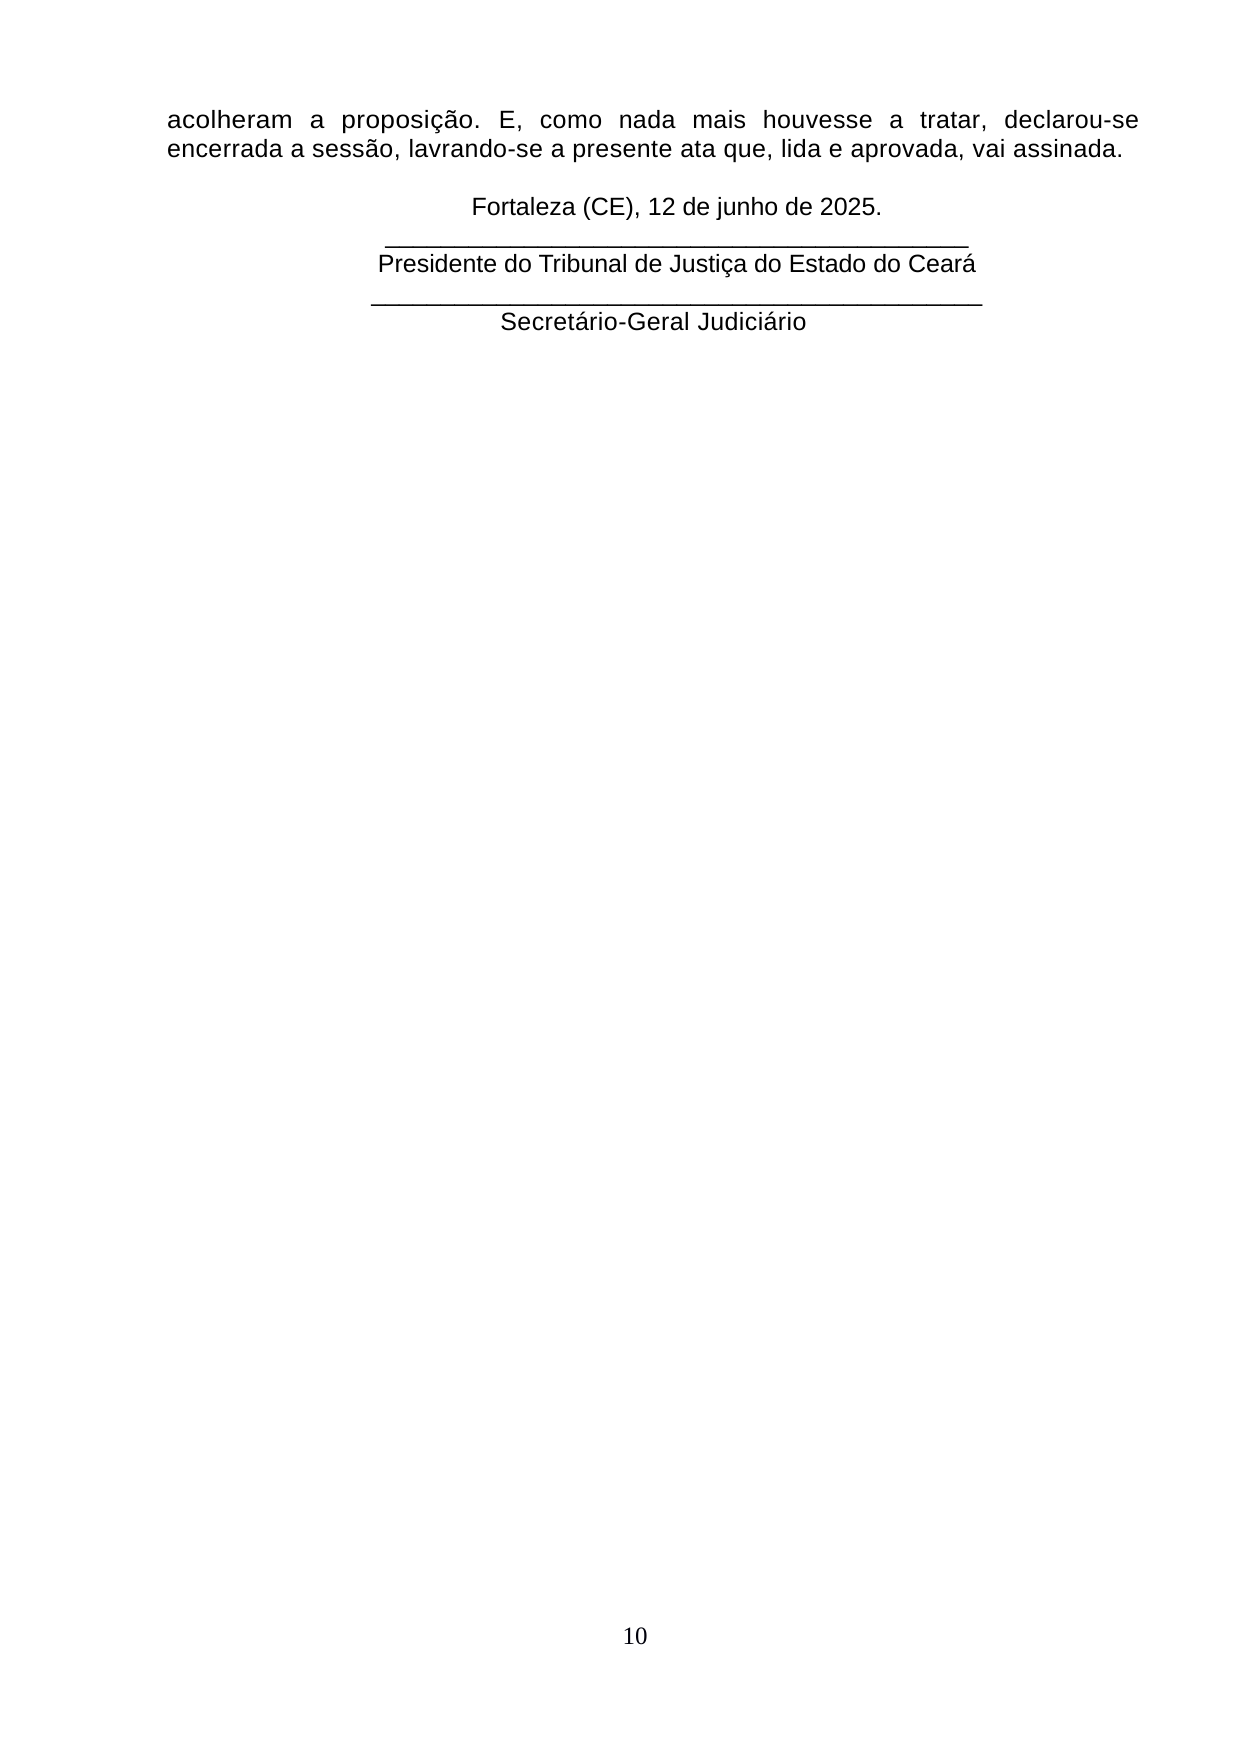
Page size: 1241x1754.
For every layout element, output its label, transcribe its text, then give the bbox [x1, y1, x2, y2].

text Presidente do Tribunal de Justiça do Estado do Ceará [201, 249, 1153, 278]
text __________________________________________ [201, 220, 1153, 249]
text acolheram a proposição. E, como nada mais houvesse a tratar, declarou-se encerrada a sessão, lavrando-se a presente ata que, lida e aprovada, vai assinada. [167, 105, 1140, 163]
text Secretário-Geral Judiciário [142, 306, 1165, 335]
text ____________________________________________ [201, 278, 1153, 306]
text Fortaleza (CE), 12 de junho de 2025. [201, 191, 1153, 220]
